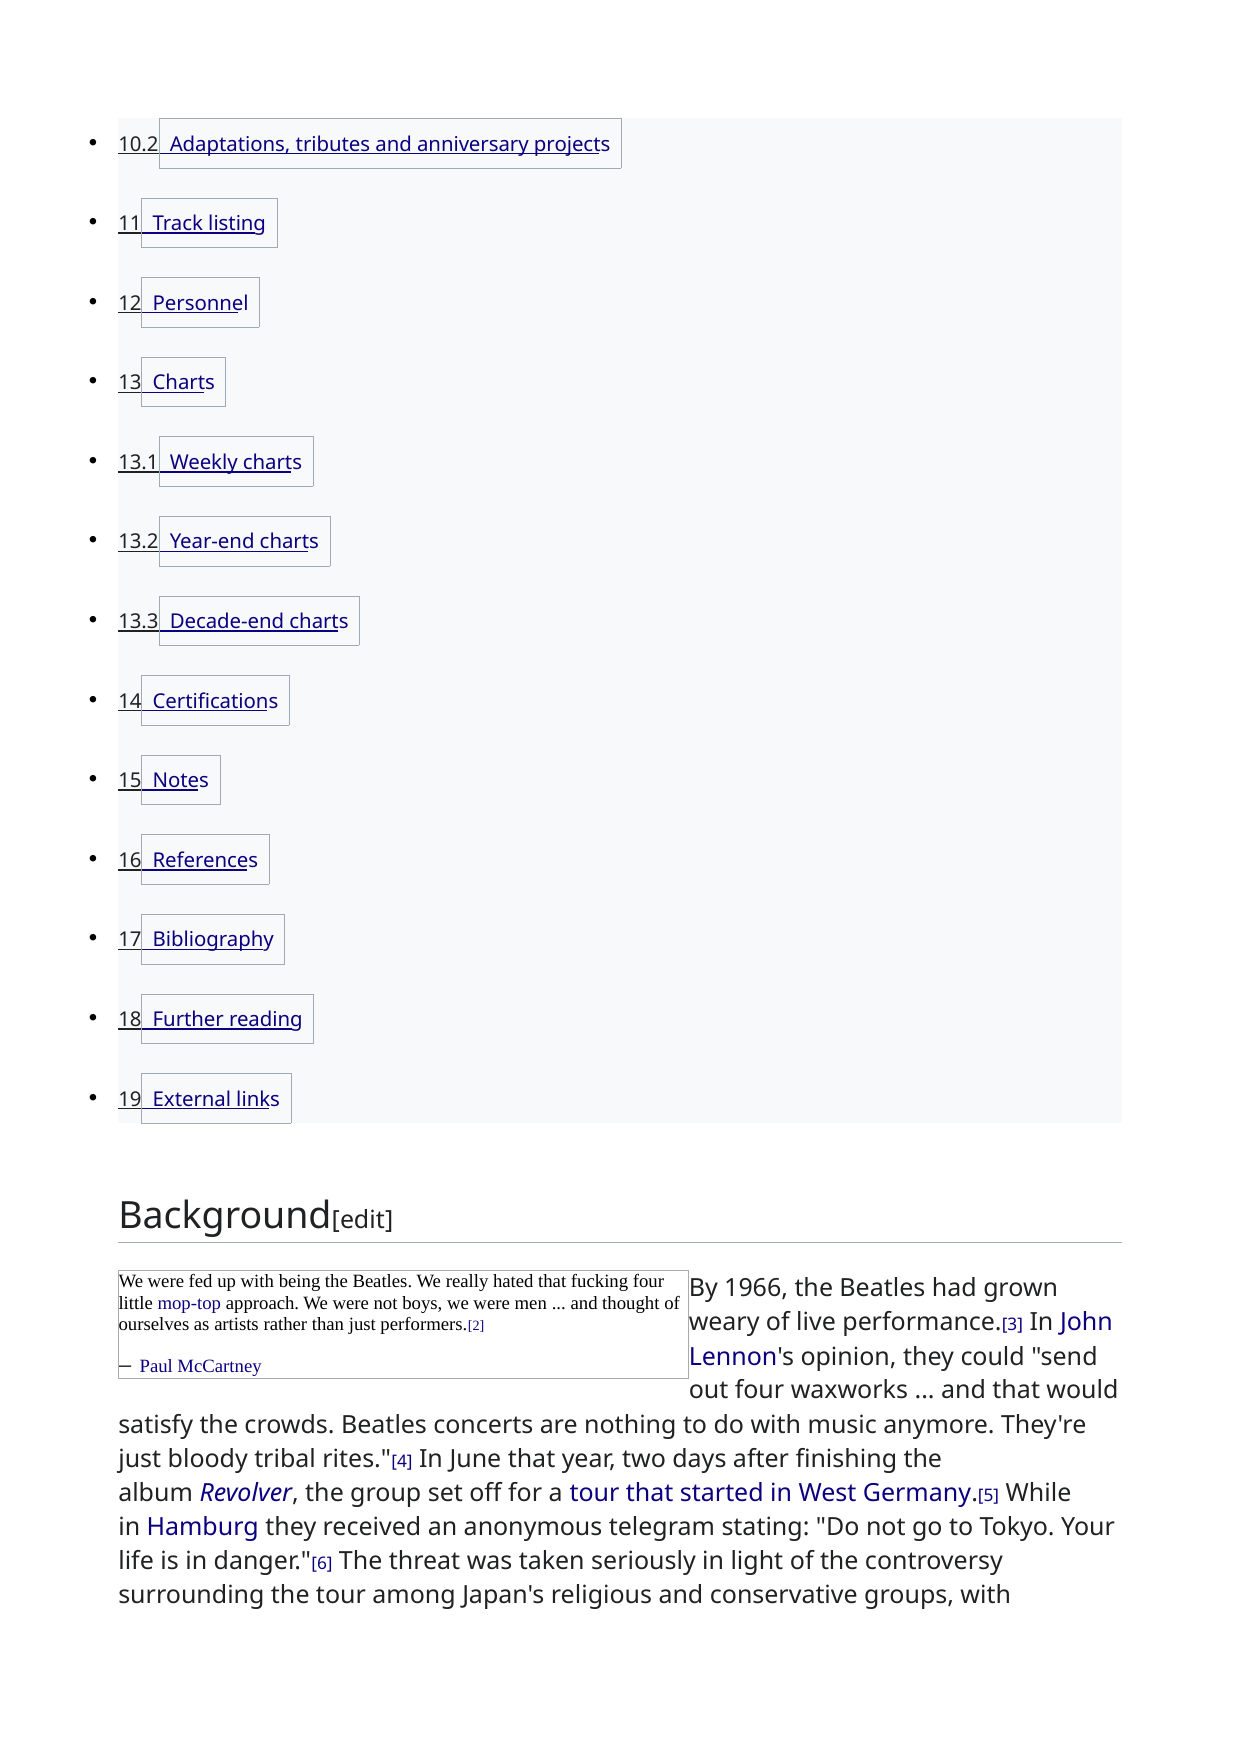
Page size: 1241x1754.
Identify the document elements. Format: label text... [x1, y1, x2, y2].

text – Paul McCartney [119, 1349, 688, 1378]
list [285, 914, 1122, 964]
list References [142, 835, 269, 884]
list 13.3 [118, 596, 159, 630]
list Track listing [142, 199, 277, 247]
list [118, 711, 141, 725]
list [118, 393, 141, 407]
list External links [142, 1074, 291, 1123]
list 13.2 [118, 516, 159, 551]
list [221, 755, 1122, 804]
list 13 [118, 357, 141, 392]
list [360, 596, 1122, 645]
list [226, 357, 1122, 407]
list [292, 1073, 1122, 1123]
list [118, 1109, 141, 1123]
list Year-end charts [160, 517, 330, 566]
list [331, 516, 1122, 566]
list Adaptations, tributes and anniversary projects [160, 119, 621, 168]
list Certifications [142, 676, 289, 725]
list [118, 473, 159, 486]
list [118, 791, 141, 804]
list Weekly charts [160, 437, 313, 486]
list 13.1 [118, 436, 159, 471]
list 16 [118, 834, 141, 869]
subtitle Background[edit] [118, 1188, 1122, 1242]
list 18Further reading [118, 993, 313, 1028]
list [118, 632, 159, 645]
list [314, 436, 1122, 486]
list 17 [118, 914, 141, 949]
list [270, 834, 1122, 884]
list [118, 313, 141, 327]
list [118, 950, 141, 964]
list 19 [118, 1073, 141, 1108]
list [278, 198, 1122, 247]
text By 1966, the Beatles had grown weary of live performance.[3] In John Lennon's opinion, they could "send out four waxworks ... and that would satisfy the crowds. Beatles concerts are nothing to do with music anymore. They're just bloody tribal rites."[4] In June that year, two days after finishing the album Revolver, the group set off for a tour that started in West Germany.[5] While in Hamburg they received an anonymous telegram stating: "Do not go to Tokyo. Your life is in danger."[6] The threat was taken seriously in light of the controversy surrounding the tour among Japan's religious and conservative groups, with [118, 1270, 1122, 1611]
list [290, 675, 1122, 725]
list 18Further reading [142, 995, 313, 1043]
list [622, 118, 1122, 168]
list 15 [118, 755, 141, 789]
list 18Further reading [314, 993, 1122, 1043]
list Personnel [142, 278, 259, 327]
list 11 [118, 198, 141, 232]
list Notes [142, 756, 220, 804]
list 14 [118, 675, 141, 710]
list [260, 277, 1122, 327]
list Bibliography [142, 915, 284, 964]
list 10.2 [118, 118, 159, 153]
text We were fed up with being the Beatles. We really hated that fucking four little mop-top approach. We were not boys, we were men ... and thought of ourselves as artists rather than just performers.[2] [119, 1271, 688, 1335]
list [118, 552, 159, 566]
list [118, 871, 141, 884]
list Charts [142, 358, 225, 406]
list Decade-end charts [160, 597, 359, 645]
list 12 [118, 277, 141, 312]
